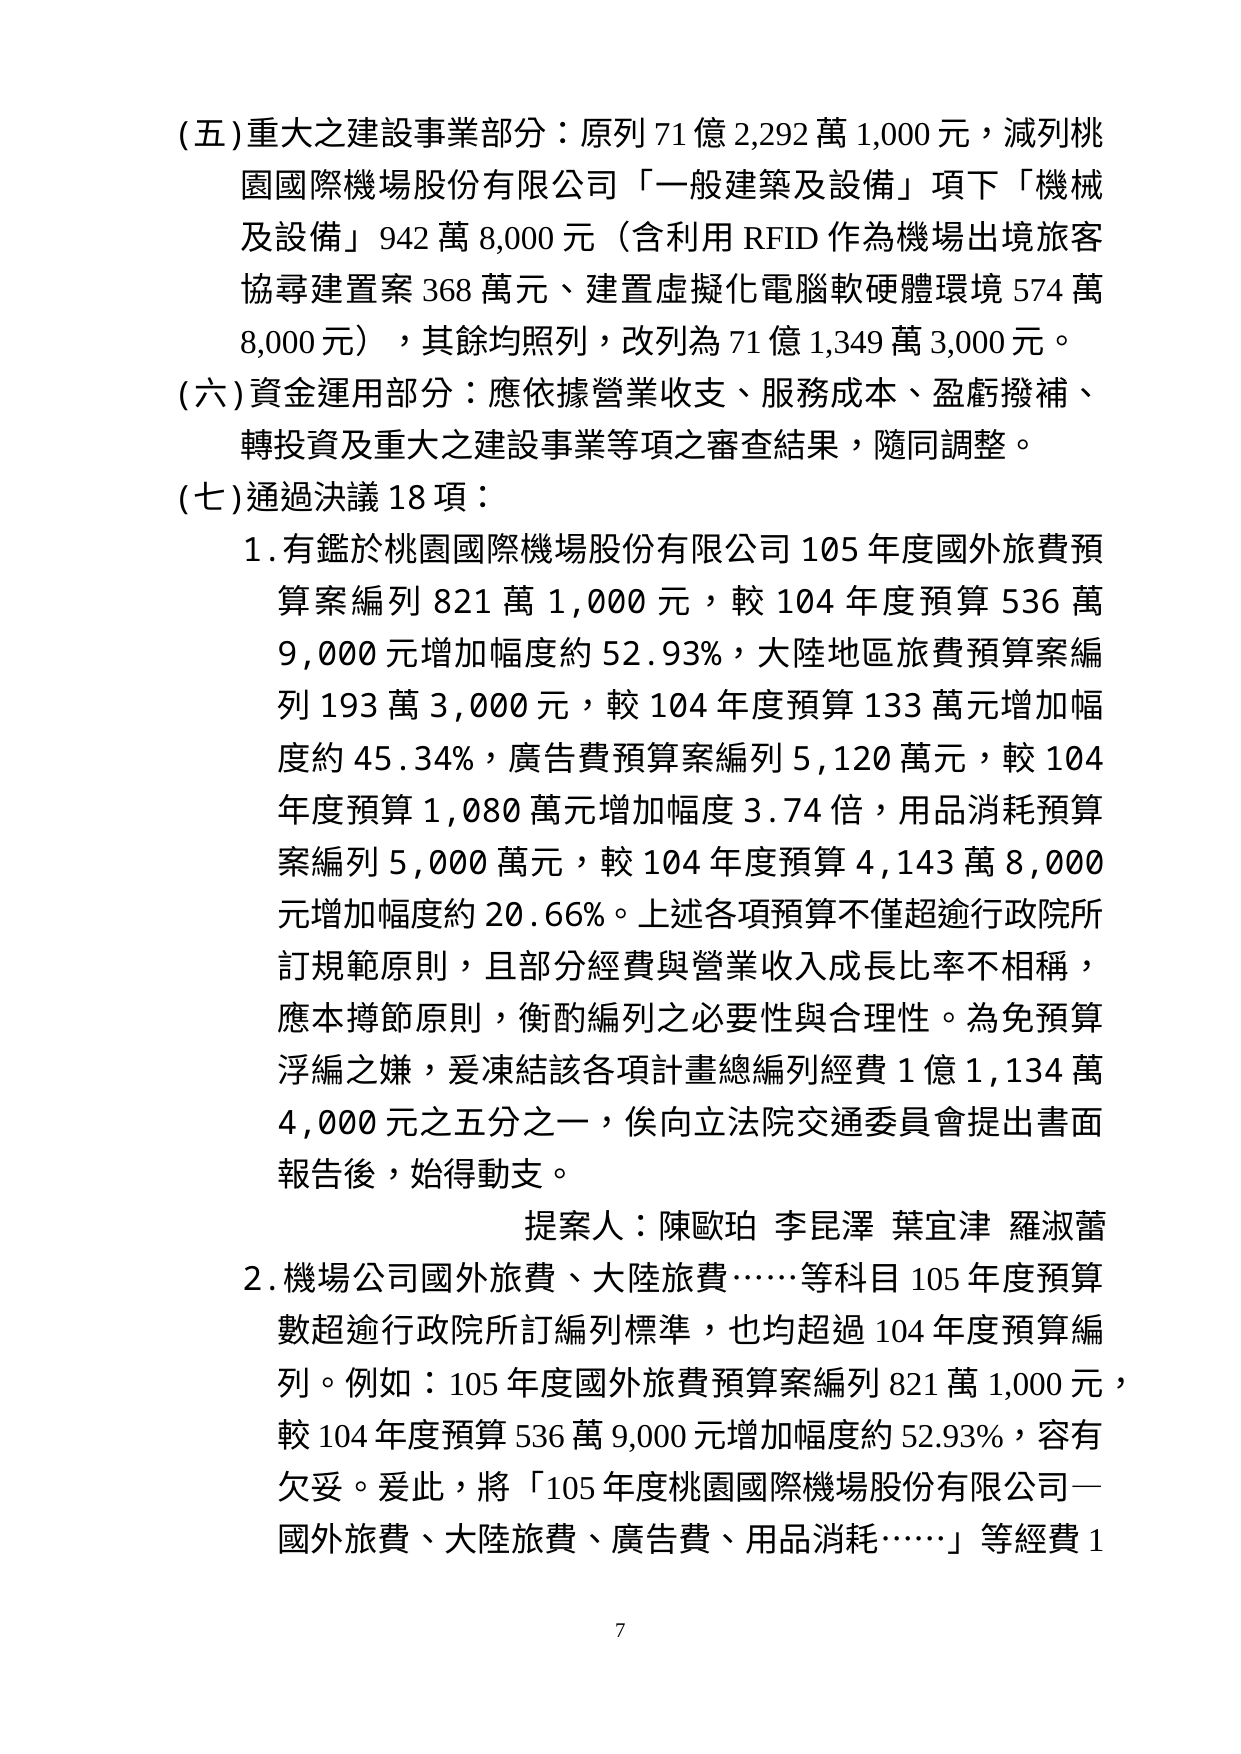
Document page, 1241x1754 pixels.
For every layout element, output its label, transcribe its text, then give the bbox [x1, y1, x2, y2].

text (五)重大之建設事業部分：原列71億2,292萬1,000元，減列桃園國際機場股份有限公司「一般建築及設備」項下「機械及設備」942萬8,000元（含利用RFID作為機場出境旅客協尋建置案368萬元、建置虛擬化電腦軟硬體環境574萬8,000元），其餘均照列，改列為71億1,349萬3,000元。 [173, 103, 1104, 364]
text (七)通過決議18項： [173, 468, 1104, 520]
text 2.機場公司國外旅費、大陸旅費……等科目105年度預算數超逾行政院所訂編列標準，也均超過104年度預算編列。例如：105年度國外旅費預算案編列821萬1,000元，較104年度預算536萬9,000元增加幅度約52.93%，容有欠妥。爰此，將「105年度桃園國際機場股份有限公司—國外旅費、大陸旅費、廣告費、用品消耗……」等經費1億1,134萬4,000元，凍結五分之一，向立法院交通委員會提出書面報告後，始得動支。 [242, 1249, 1104, 1562]
text 提案人：陳歐珀 李昆澤 葉宜津 羅淑蕾 [524, 1197, 1119, 1249]
text 1.有鑑於桃園國際機場股份有限公司105年度國外旅費預算案編列821萬1,000元，較104年度預算536萬9,000元增加幅度約52.93%，大陸地區旅費預算案編列193萬3,000元，較104年度預算133萬元增加幅度約45.34%，廣告費預算案編列5,120萬元，較104年度預算1,080萬元增加幅度3.74倍，用品消耗預算案編列5,000萬元，較104年度預算4,143萬8,000元增加幅度約20.66%。上述各項預算不僅超逾行政院所訂規範原則，且部分經費與營業收入成長比率不相稱，應本撙節原則，衡酌編列之必要性與合理性。為免預算浮編之嫌，爰凍結該各項計畫總編列經費1億1,134萬4,000元之五分之一，俟向立法院交通委員會提出書面報告後，始得動支。 [242, 520, 1104, 1197]
text (六)資金運用部分：應依據營業收支、服務成本、盈虧撥補、轉投資及重大之建設事業等項之審查結果，隨同調整。 [173, 364, 1104, 468]
